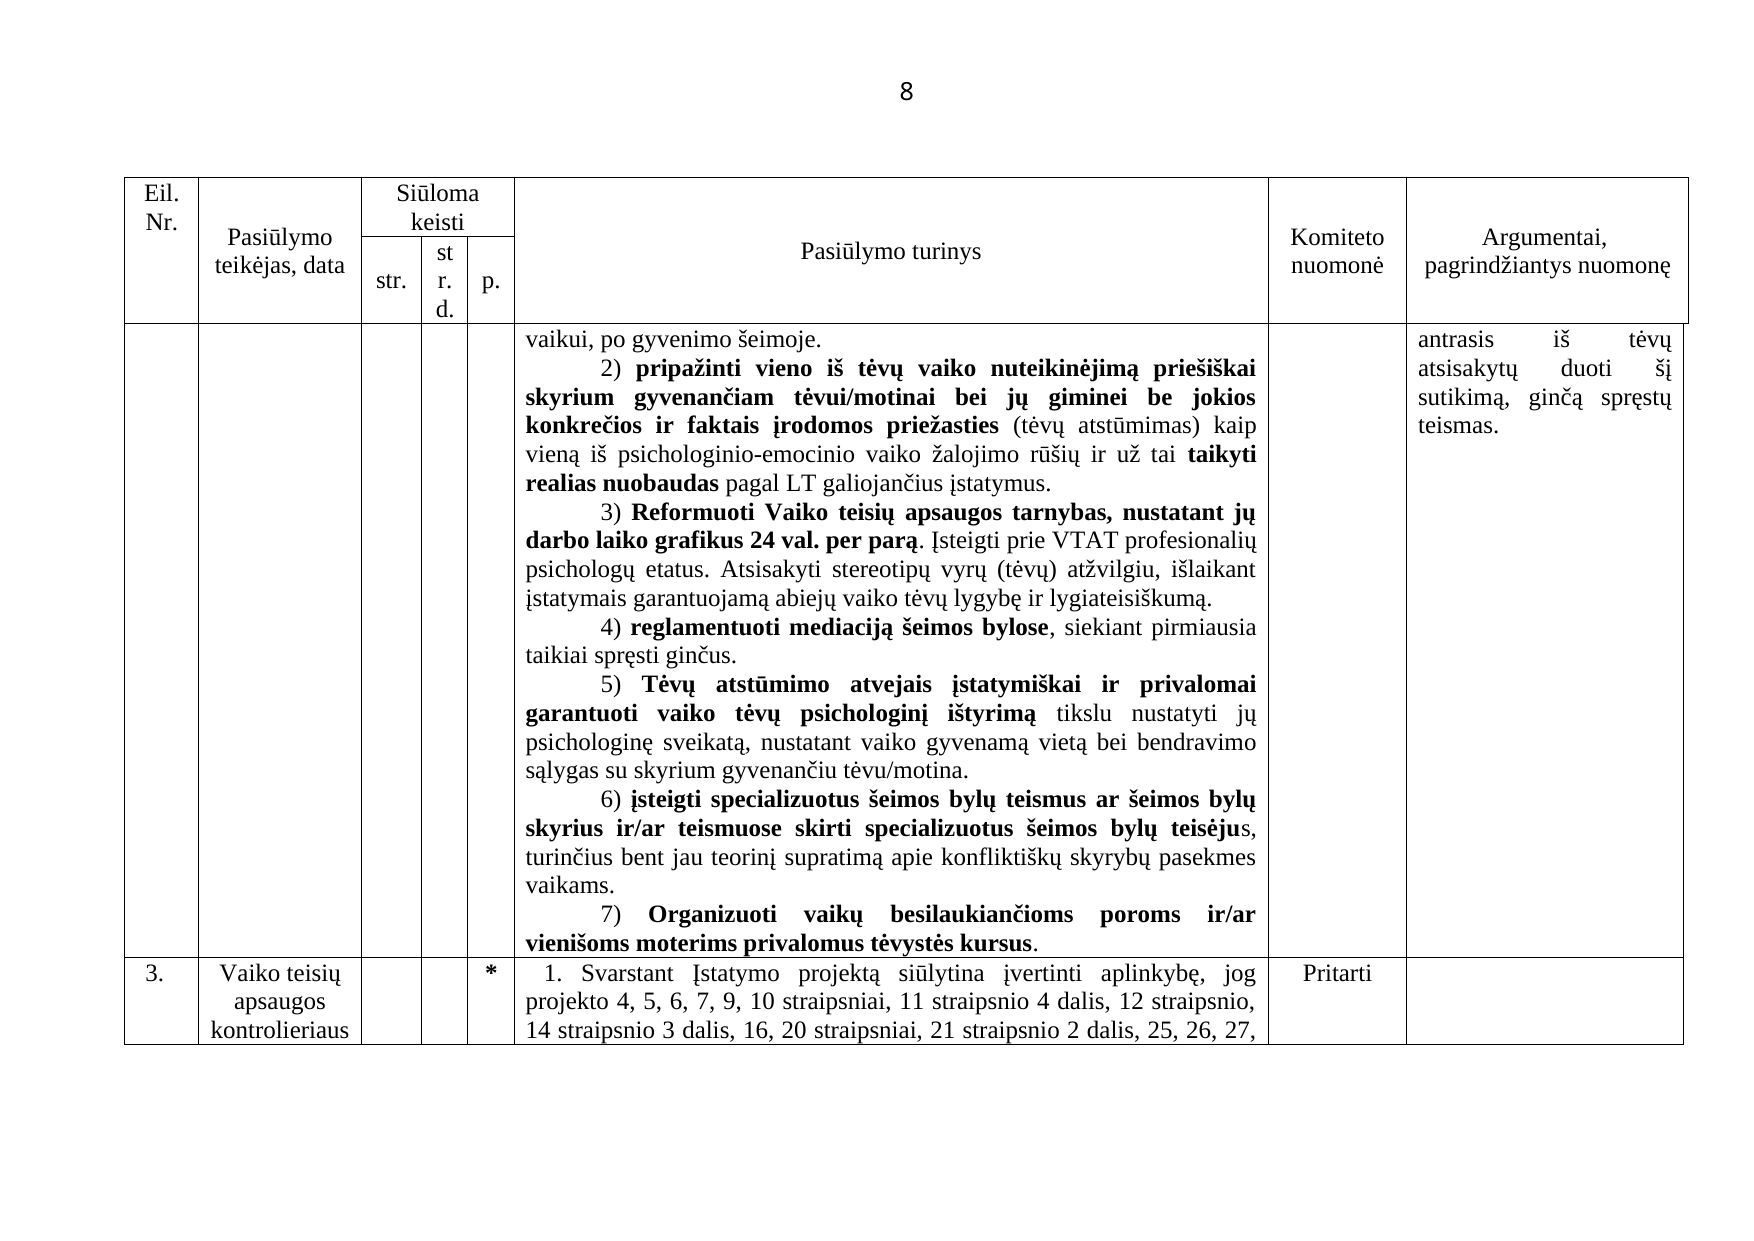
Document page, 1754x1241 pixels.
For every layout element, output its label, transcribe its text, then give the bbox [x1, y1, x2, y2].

table_cell [1684, 957, 1688, 1044]
table_cell [199, 324, 361, 957]
table_cell 1. Svarstant Įstatymo projektą siūlytina įvertinti aplinkybę, jog projekto 4, 5, 6, 7, 9, 10 straipsniai, 11 straipsnio 4 dalis, 12 straipsnio, 14 straipsnio 3 dalis, 16, 20 straipsniai, 21 straipsnio 2 dalis, 25, 26, 27, [515, 958, 1268, 1044]
table_cell [468, 324, 514, 957]
table_header Pasiūlymo teikėjas, data [199, 178, 361, 323]
table_header Argumentai, pagrindžiantys nuomonę [1407, 178, 1688, 323]
table_header Eil. Nr. [125, 178, 198, 323]
table_header Siūloma keisti [362, 178, 514, 236]
table_cell [125, 958, 198, 1044]
table_cell [422, 324, 467, 957]
table_header Komiteto nuomonė [1269, 178, 1406, 323]
table_cell [1684, 324, 1688, 957]
table_cell str. [362, 237, 421, 323]
table_cell [1269, 324, 1406, 957]
table_cell Pritarti [1269, 958, 1406, 1044]
table_cell vaikui, po gyvenimo šeimoje. 2) pripažinti vieno iš tėvų vaiko nuteikinėjimą priešiškai skyrium gyvenančiam tėvui/motinai bei jų giminei be jokios konkrečios ir faktais įrodomos priežasties (tėvų atstūmimas) kaip vieną iš psichologinio-emocinio vaiko žalojimo rūšių ir už tai taikyti realias nuobaudas pagal LT galiojančius įstatymus. 3) Reformuoti Vaiko teisių apsaugos tarnybas, nustatant jų darbo laiko grafikus 24 val. per parą. Įsteigti prie VTAT profesionalių psichologų etatus. Atsisakyti stereotipų vyrų (tėvų) atžvilgiu, išlaikant įstatymais garantuojamą abiejų vaiko tėvų lygybę ir lygiateisiškumą. 4) reglamentuoti mediaciją šeimos bylose, siekiant pirmiausia taikiai spręsti ginčus. 5) Tėvų atstūmimo atvejais įstatymiškai ir privalomai garantuoti vaiko tėvų psichologinį ištyrimą tikslu nustatyti jų psichologinę sveikatą, nustatant vaiko gyvenamą vietą bei bendravimo sąlygas su skyrium gyvenančiu tėvu/motina. 6) įsteigti specializuotus šeimos bylų teismus ar šeimos bylų skyrius ir/ar teismuose skirti specializuotus šeimos bylų teisėjus, turinčius bent jau teorinį supratimą apie konfliktiškų skyrybų pasekmes vaikams. 7) Organizuoti vaikų besilaukiančioms poroms ir/ar vienišoms moterims privalomus tėvystės kursus. [515, 324, 1268, 957]
table_cell p. [468, 237, 514, 323]
table_cell * [468, 958, 514, 1044]
table_cell str. d. [422, 237, 467, 323]
table_cell antrasis iš tėvų atsisakytų duoti šį sutikimą, ginčą spręstų teismas. [1407, 324, 1683, 957]
table_cell [362, 324, 421, 957]
table_cell [422, 958, 467, 1044]
table_cell [362, 958, 421, 1044]
table_cell Vaiko teisių apsaugos kontrolieriaus [199, 958, 361, 1044]
table_header Pasiūlymo turinys [515, 178, 1268, 323]
table_cell [125, 324, 198, 957]
table_cell [1407, 958, 1683, 1044]
